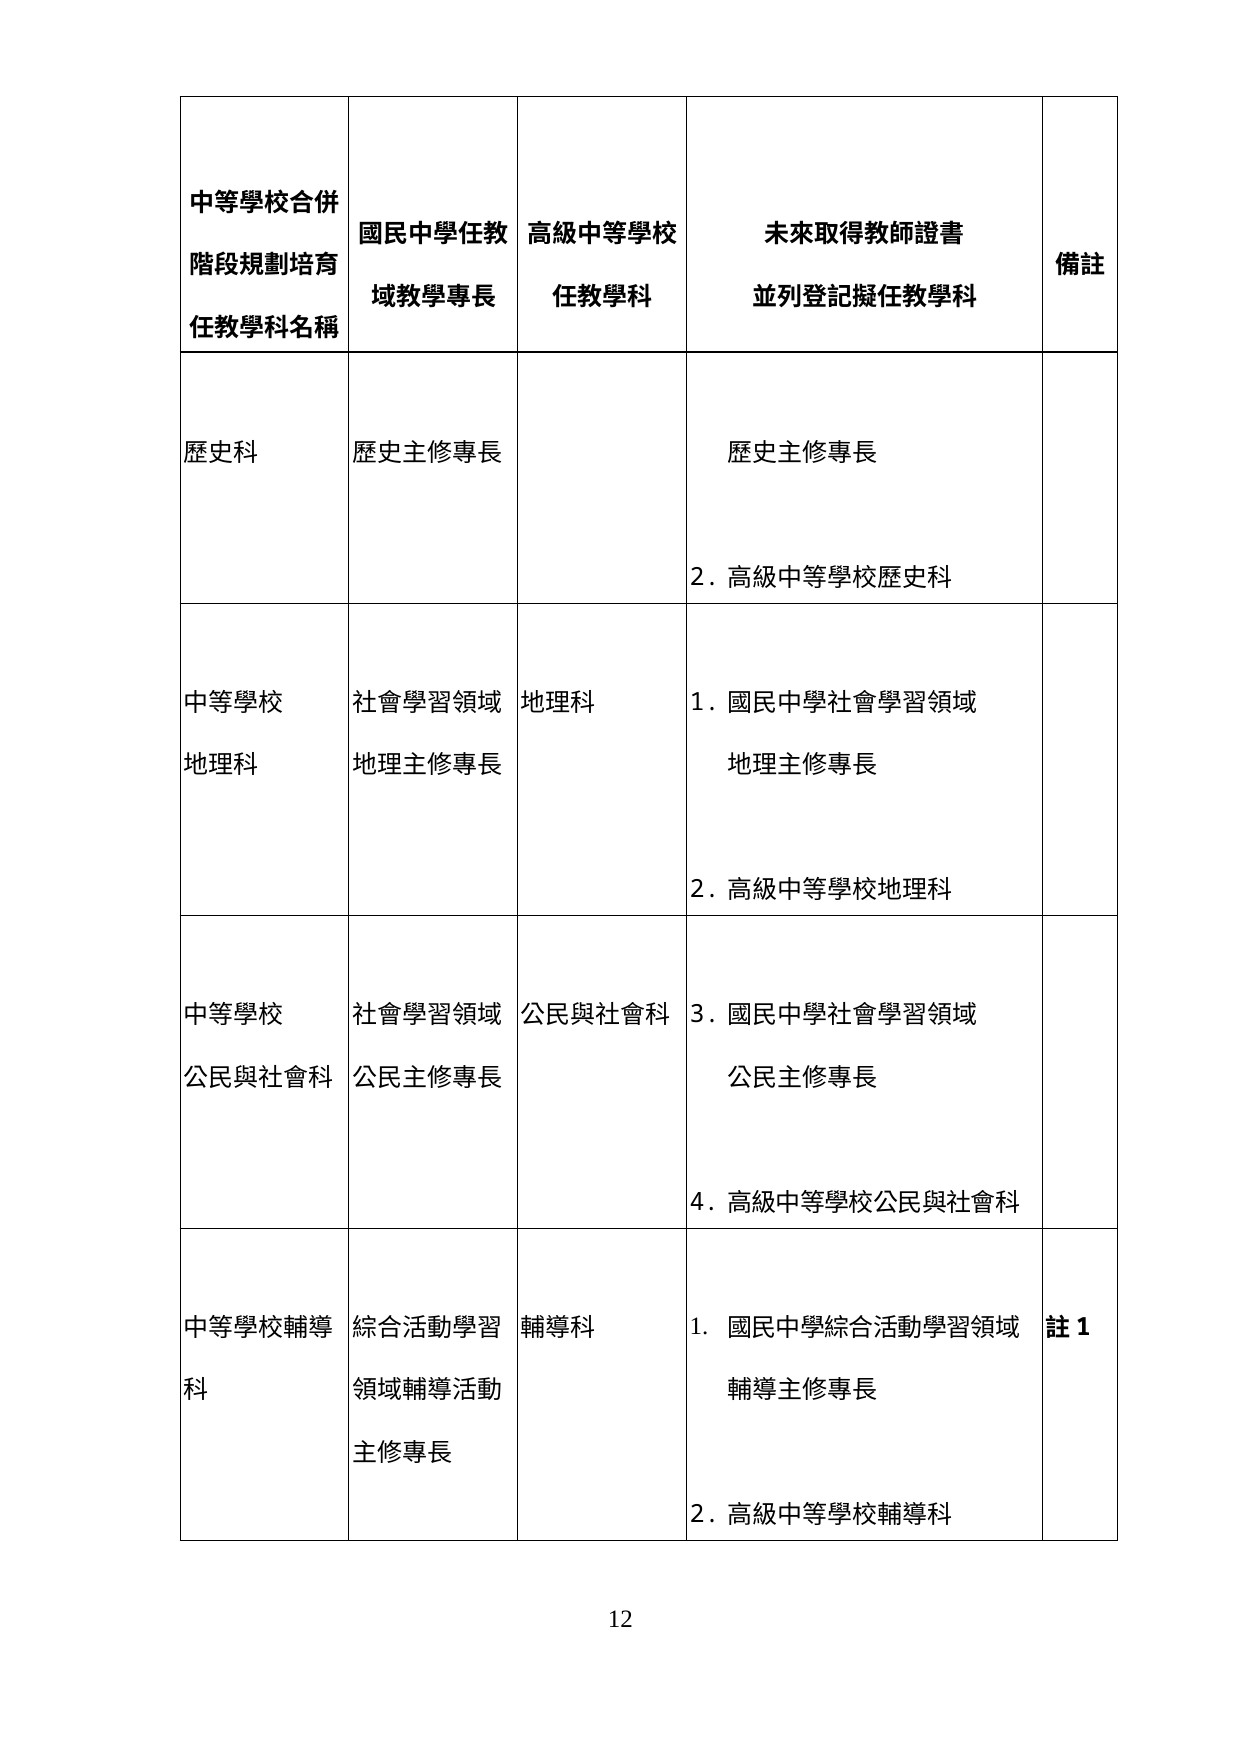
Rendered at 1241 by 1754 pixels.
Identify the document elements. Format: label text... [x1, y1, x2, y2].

table_cell 公民與社會科 [518, 916, 686, 1227]
table_cell 中等學校 地理科 [181, 604, 348, 915]
table_cell [1043, 916, 1117, 1227]
table_cell 社會學習領域地理主修專長 [349, 604, 517, 915]
table_header 高級中等學校 任教學科 [518, 97, 686, 351]
table_header 未來取得教師證書 並列登記擬任教學科 [687, 97, 1042, 351]
table_cell 中等學校輔導科 [181, 1229, 348, 1540]
table_cell 社會學習領域公民主修專長 [349, 916, 517, 1227]
table_cell 國民中學社會學習領域 地理主修專長 高級中等學校地理科 [687, 604, 1042, 915]
table_cell 國民中學綜合活動學習領域 輔導主修專長 高級中等學校輔導科 [687, 1229, 1042, 1540]
table_cell 歷史科 [181, 353, 348, 602]
table_header 國民中學任教 域教學專長 [349, 97, 517, 351]
table_cell 註1 [1043, 1229, 1117, 1540]
table_cell [1043, 604, 1117, 915]
table_cell [518, 353, 686, 602]
table_cell 輔導科 [518, 1229, 686, 1540]
table_cell 歷史主修專長 [349, 353, 517, 602]
table_cell 中等學校 公民與社會科 [181, 916, 348, 1227]
table_cell 國民中學社會學習領域 歷史主修專長 高級中等學校歷史科 [687, 353, 1042, 602]
table_header 備註 [1043, 97, 1117, 351]
table_cell [1043, 353, 1117, 602]
table_header 中等學校合併 階段規劃培育 任教學科名稱 [181, 97, 348, 351]
table_cell 國民中學社會學習領域 公民主修專長 高級中等學校公民與社會科 [687, 916, 1042, 1227]
table_cell 綜合活動學習領域輔導活動主修專長 [349, 1229, 517, 1540]
table_cell 地理科 [518, 604, 686, 915]
